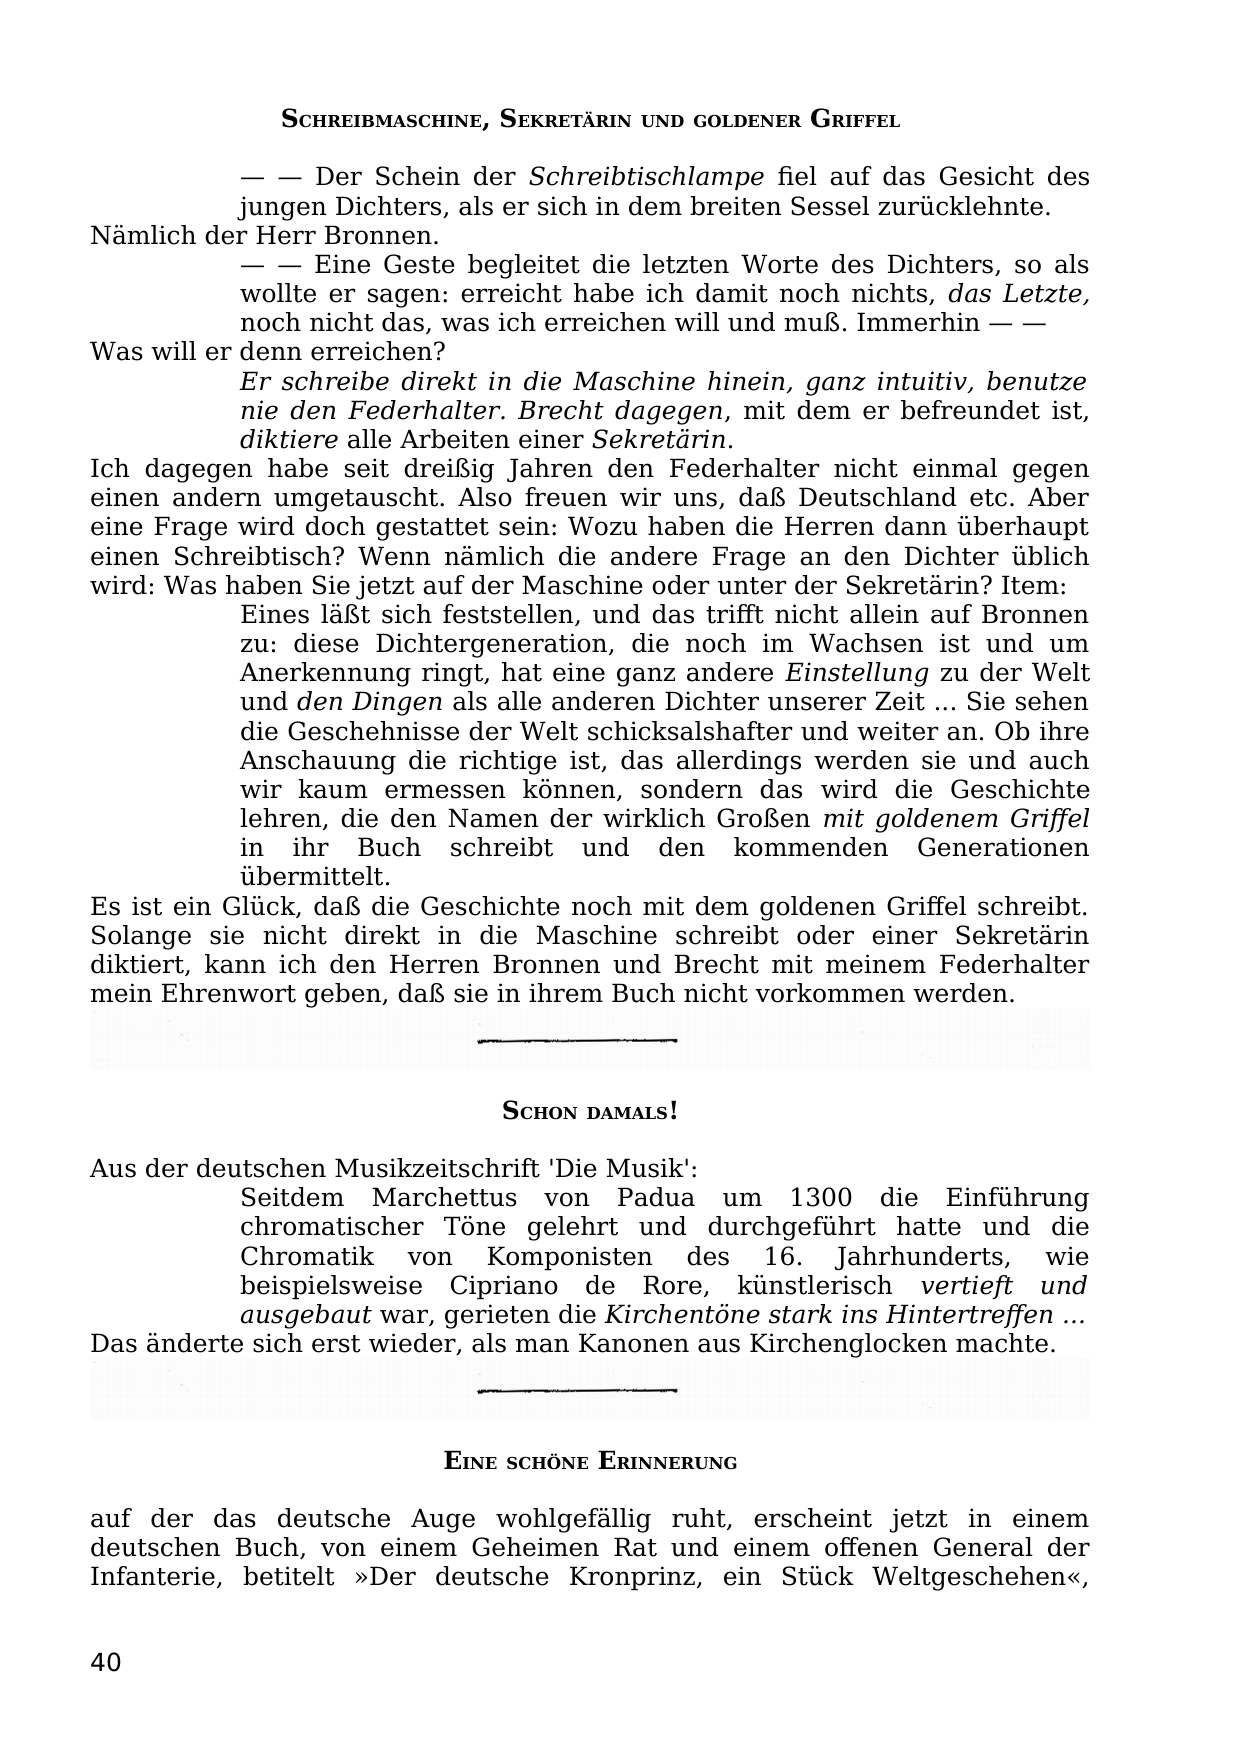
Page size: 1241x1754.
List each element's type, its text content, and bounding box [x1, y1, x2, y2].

text Eine schöne Erinnerung [90, 1420, 1091, 1475]
text Das änderte sich erst wieder, als man Kanonen aus Kirchenglocken machte. [90, 1329, 1091, 1358]
picture [90, 1358, 1091, 1420]
text Seitdem Marchettus von Padua um 1300 die Einführung chromatischer Töne gelehrt und durchgeführt hatte und die Chromatik von Komponisten des 16. Jahrhunderts, wie beispielsweise Cipriano de Rore, künstlerisch vertieft und ausgebaut war, gerieten die Kirchentöne stark ins Hintertreffen ... [240, 1183, 1091, 1329]
text Schon damals! [90, 1070, 1091, 1125]
text auf der das deutsche Auge wohlgefällig ruht, erscheint jetzt in einem deutschen Buch, von einem Geheimen Rat und einem offenen General der Infanterie, betitelt »Der deutsche Kronprinz, ein Stück Weltgeschehen«, [90, 1504, 1091, 1592]
text Ich dagegen habe seit dreißig Jahren den Federhalter nicht einmal gegen einen andern umgetauscht. Also freuen wir uns, daß Deutschland etc. Aber eine Frage wird doch gestattet sein: Wozu haben die Herren dann überhaupt einen Schreibtisch? Wenn nämlich die andere Frage an den Dichter üblich wird: Was haben Sie jetzt auf der Maschine oder unter der Sekretärin? Item: [90, 454, 1091, 600]
text Was will er denn erreichen? [90, 337, 1091, 367]
text — — Der Schein der Schreibtischlampe fiel auf das Gesicht des jungen Dichters, als er sich in dem breiten Sessel zurücklehnte. [240, 162, 1091, 221]
text Es ist ein Glück, daß die Geschichte noch mit dem goldenen Griffel schreibt. Solange sie nicht direkt in die Maschine schreibt oder einer Sekretärin diktiert, kann ich den Herren Bronnen und Brecht mit meinem Federhalter mein Ehrenwort geben, daß sie in ihrem Buch nicht vorkommen werden. [90, 892, 1091, 1008]
picture [90, 1008, 1091, 1070]
text Nämlich der Herr Bronnen. [90, 221, 1091, 250]
text Er schreibe direkt in die Maschine hinein, ganz intuitiv, benutze nie den Federhalter. Brecht dagegen, mit dem er befreundet ist, diktiere alle Arbeiten einer Sekretärin. [240, 367, 1091, 454]
text Eines läßt sich feststellen, und das trifft nicht allein auf Bronnen zu: diese Dichtergeneration, die noch im Wachsen ist und um Anerkennung ringt, hat eine ganz andere Einstellung zu der Welt und den Dingen als alle anderen Dichter unserer Zeit ... Sie sehen die Geschehnisse der Welt schicksalshafter und weiter an. Ob ihre Anschauung die richtige ist, das allerdings werden sie und auch wir kaum ermessen können, sondern das wird die Geschichte lehren, die den Namen der wirklich Großen mit goldenem Griffel in ihr Buch schreibt und den kommenden Generationen übermittelt. [240, 600, 1091, 892]
text — — Eine Geste begleitet die letzten Worte des Dichters, so als wollte er sagen: erreicht habe ich damit noch nichts, das Letzte, noch nicht das, was ich erreichen will und muß. Immerhin — — [240, 250, 1091, 337]
text Schreibmaschine, Sekretärin und goldener Griffel [90, 75, 1091, 133]
text Aus der deutschen Musikzeitschrift 'Die Musik': [90, 1154, 1091, 1183]
